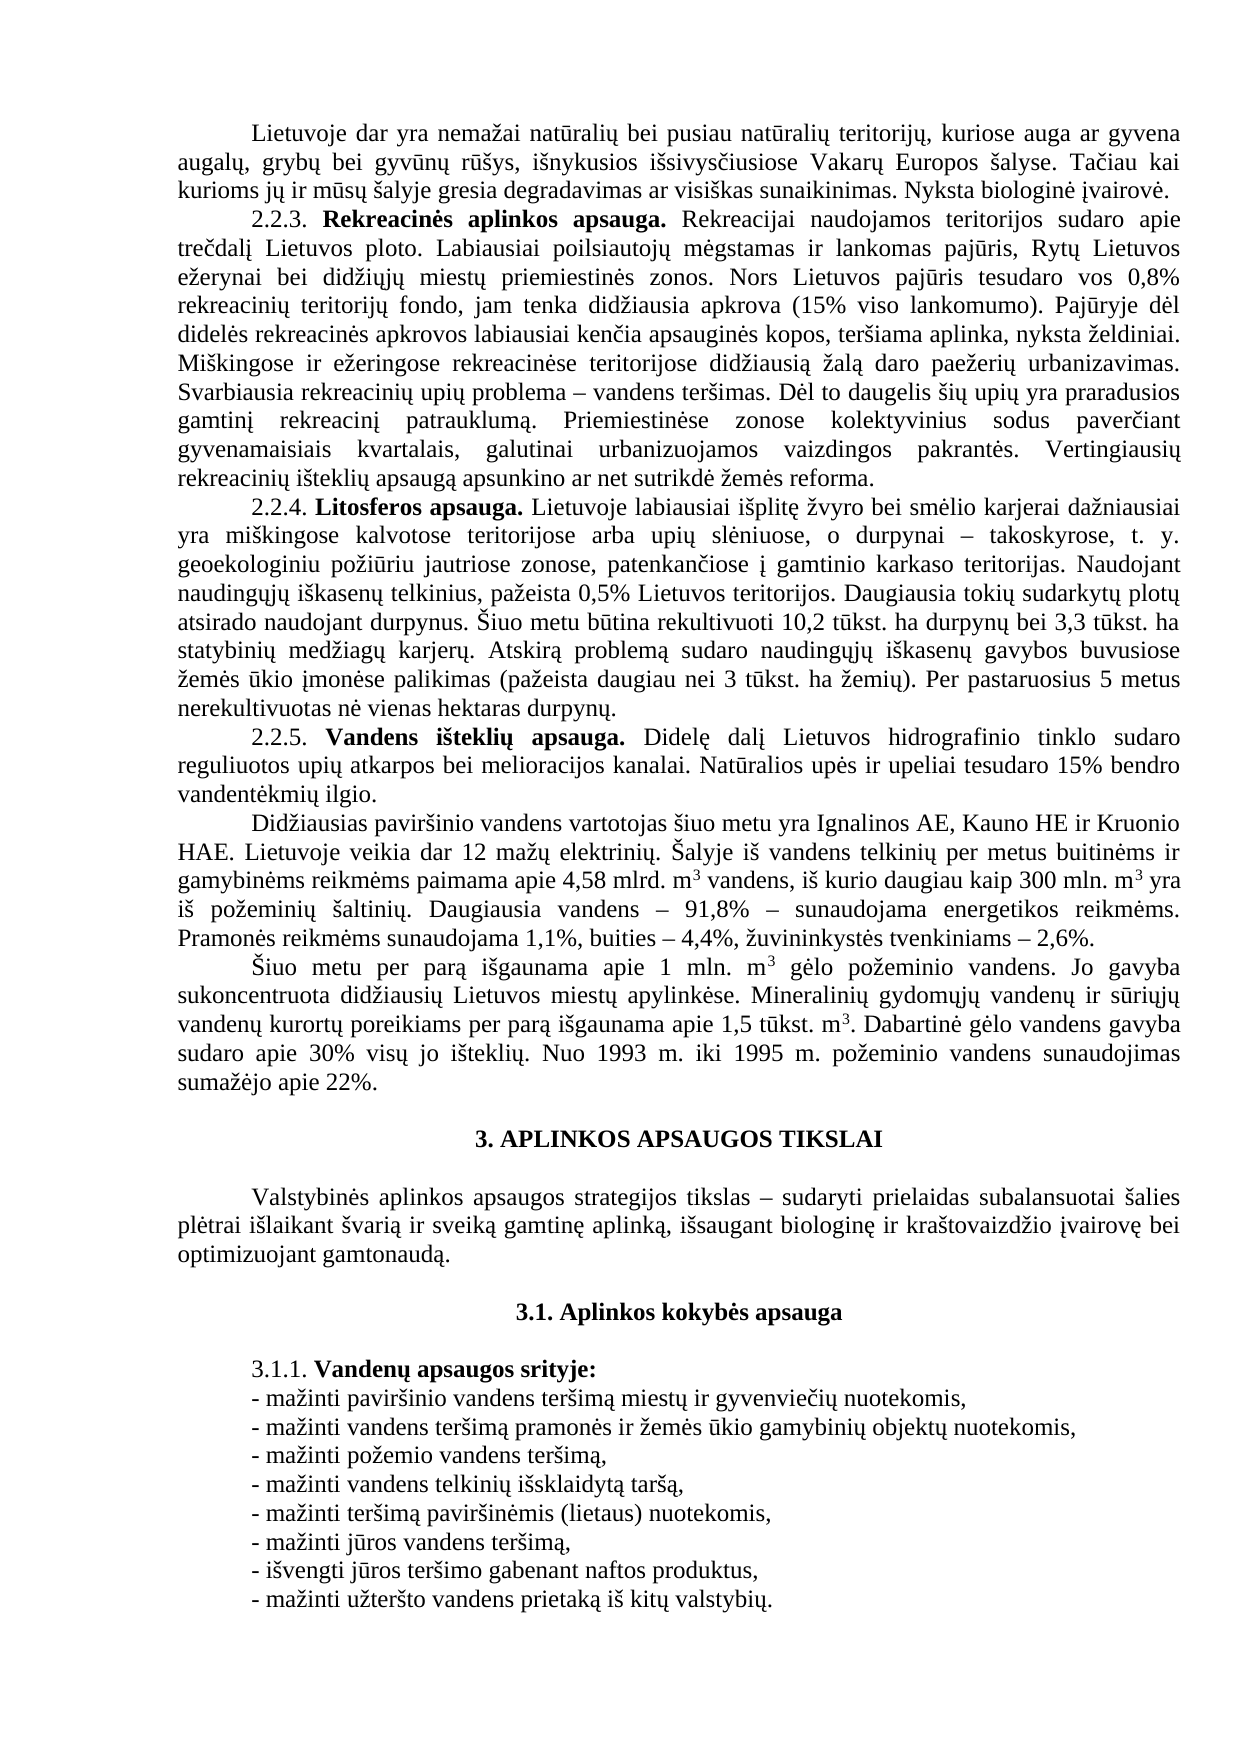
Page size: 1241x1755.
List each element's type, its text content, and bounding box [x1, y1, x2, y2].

text - mažinti užteršto vandens prietaką iš kitų valstybių. [177, 1584, 1181, 1613]
text Lietuvoje dar yra nemažai natūralių bei pusiau natūralių teritorijų, kuriose auga ar gyvena augalų, grybų bei gyvūnų rūšys, išnykusios išsivysčiusiose Vakarų Europos šalyse. Tačiau kai kurioms jų ir mūsų šalyje gresia degradavimas ar visiškas sunaikinimas. Nyksta biologinė įvairovė. [177, 118, 1181, 204]
text 3.1.1. Vandenų apsaugos srityje: [177, 1354, 1181, 1383]
text - išvengti jūros teršimo gabenant naftos produktus, [177, 1556, 1181, 1584]
text - mažinti teršimą paviršinėmis (lietaus) nuotekomis, [177, 1498, 1181, 1527]
text 2.2.3. Rekreacinės aplinkos apsauga. Rekreacijai naudojamos teritorijos sudaro apie trečdalį Lietuvos ploto. Labiausiai poilsiautojų mėgstamas ir lankomas pajūris, Rytų Lietuvos ežerynai bei didžiųjų miestų priemiestinės zonos. Nors Lietuvos pajūris tesudaro vos 0,8% rekreacinių teritorijų fondo, jam tenka didžiausia apkrova (15% viso lankomumo). Pajūryje dėl didelės rekreacinės apkrovos labiausiai kenčia apsauginės kopos, teršiama aplinka, nyksta želdiniai. Miškingose ir ežeringose rekreacinėse teritorijose didžiausią žalą daro paežerių urbanizavimas. Svarbiausia rekreacinių upių problema – vandens teršimas. Dėl to daugelis šių upių yra praradusios gamtinį rekreacinį patrauklumą. Priemiestinėse zonose kolektyvinius sodus paverčiant gyvenamaisiais kvartalais, galutinai urbanizuojamos vaizdingos pakrantės. Vertingiausių rekreacinių išteklių apsaugą apsunkino ar net sutrikdė žemės reforma. [177, 204, 1181, 492]
text - mažinti paviršinio vandens teršimą miestų ir gyvenviečių nuotekomis, [177, 1383, 1181, 1412]
text 2.2.5. Vandens išteklių apsauga. Didelę dalį Lietuvos hidrografinio tinklo sudaro reguliuotos upių atkarpos bei melioracijos kanalai. Natūralios upės ir upeliai tesudaro 15% bendro vandentėkmių ilgio. [177, 722, 1181, 808]
text 2.2.4. Litosferos apsauga. Lietuvoje labiausiai išplitę žvyro bei smėlio karjerai dažniausiai yra miškingose kalvotose teritorijose arba upių slėniuose, o durpynai – takoskyrose, t. y. geoekologiniu požiūriu jautriose zonose, patenkančiose į gamtinio karkaso teritorijas. Naudojant naudingųjų iškasenų telkinius, pažeista 0,5% Lietuvos teritorijos. Daugiausia tokių sudarkytų plotų atsirado naudojant durpynus. Šiuo metu būtina rekultivuoti 10,2 tūkst. ha durpynų bei 3,3 tūkst. ha statybinių medžiagų karjerų. Atskirą problemą sudaro naudingųjų iškasenų gavybos buvusiose žemės ūkio įmonėse palikimas (pažeista daugiau nei 3 tūkst. ha žemių). Per pastaruosius 5 metus nerekultivuotas nė vienas hektaras durpynų. [177, 492, 1181, 722]
text 3. APLINKOS APSAUGOS TIKSLAI [177, 1124, 1181, 1153]
text Valstybinės aplinkos apsaugos strategijos tikslas – sudaryti prielaidas subalansuotai šalies plėtrai išlaikant švarią ir sveiką gamtinę aplinką, išsaugant biologinę ir kraštovaizdžio įvairovę bei optimizuojant gamtonaudą. [177, 1182, 1181, 1268]
text - mažinti požemio vandens teršimą, [177, 1441, 1181, 1469]
text 3.1. Aplinkos kokybės apsauga [177, 1297, 1181, 1326]
text - mažinti vandens telkinių išsklaidytą taršą, [177, 1469, 1181, 1498]
text Šiuo metu per parą išgaunama apie 1 mln. m3 gėlo požeminio vandens. Jo gavyba sukoncentruota didžiausių Lietuvos miestų apylinkėse. Mineralinių gydomųjų vandenų ir sūriųjų vandenų kurortų poreikiams per parą išgaunama apie 1,5 tūkst. m3. Dabartinė gėlo vandens gavyba sudaro apie 30% visų jo išteklių. Nuo 1993 m. iki 1995 m. požeminio vandens sunaudojimas sumažėjo apie 22%. [177, 952, 1181, 1096]
text - mažinti jūros vandens teršimą, [177, 1527, 1181, 1556]
text Didžiausias paviršinio vandens vartotojas šiuo metu yra Ignalinos AE, Kauno HE ir Kruonio HAE. Lietuvoje veikia dar 12 mažų elektrinių. Šalyje iš vandens telkinių per metus buitinėms ir gamybinėms reikmėms paimama apie 4,58 mlrd. m3 vandens, iš kurio daugiau kaip 300 mln. m3 yra iš požeminių šaltinių. Daugiausia vandens – 91,8% – sunaudojama energetikos reikmėms. Pramonės reikmėms sunaudojama 1,1%, buities – 4,4%, žuvininkystės tvenkiniams – 2,6%. [177, 808, 1181, 952]
text - mažinti vandens teršimą pramonės ir žemės ūkio gamybinių objektų nuotekomis, [177, 1412, 1181, 1441]
